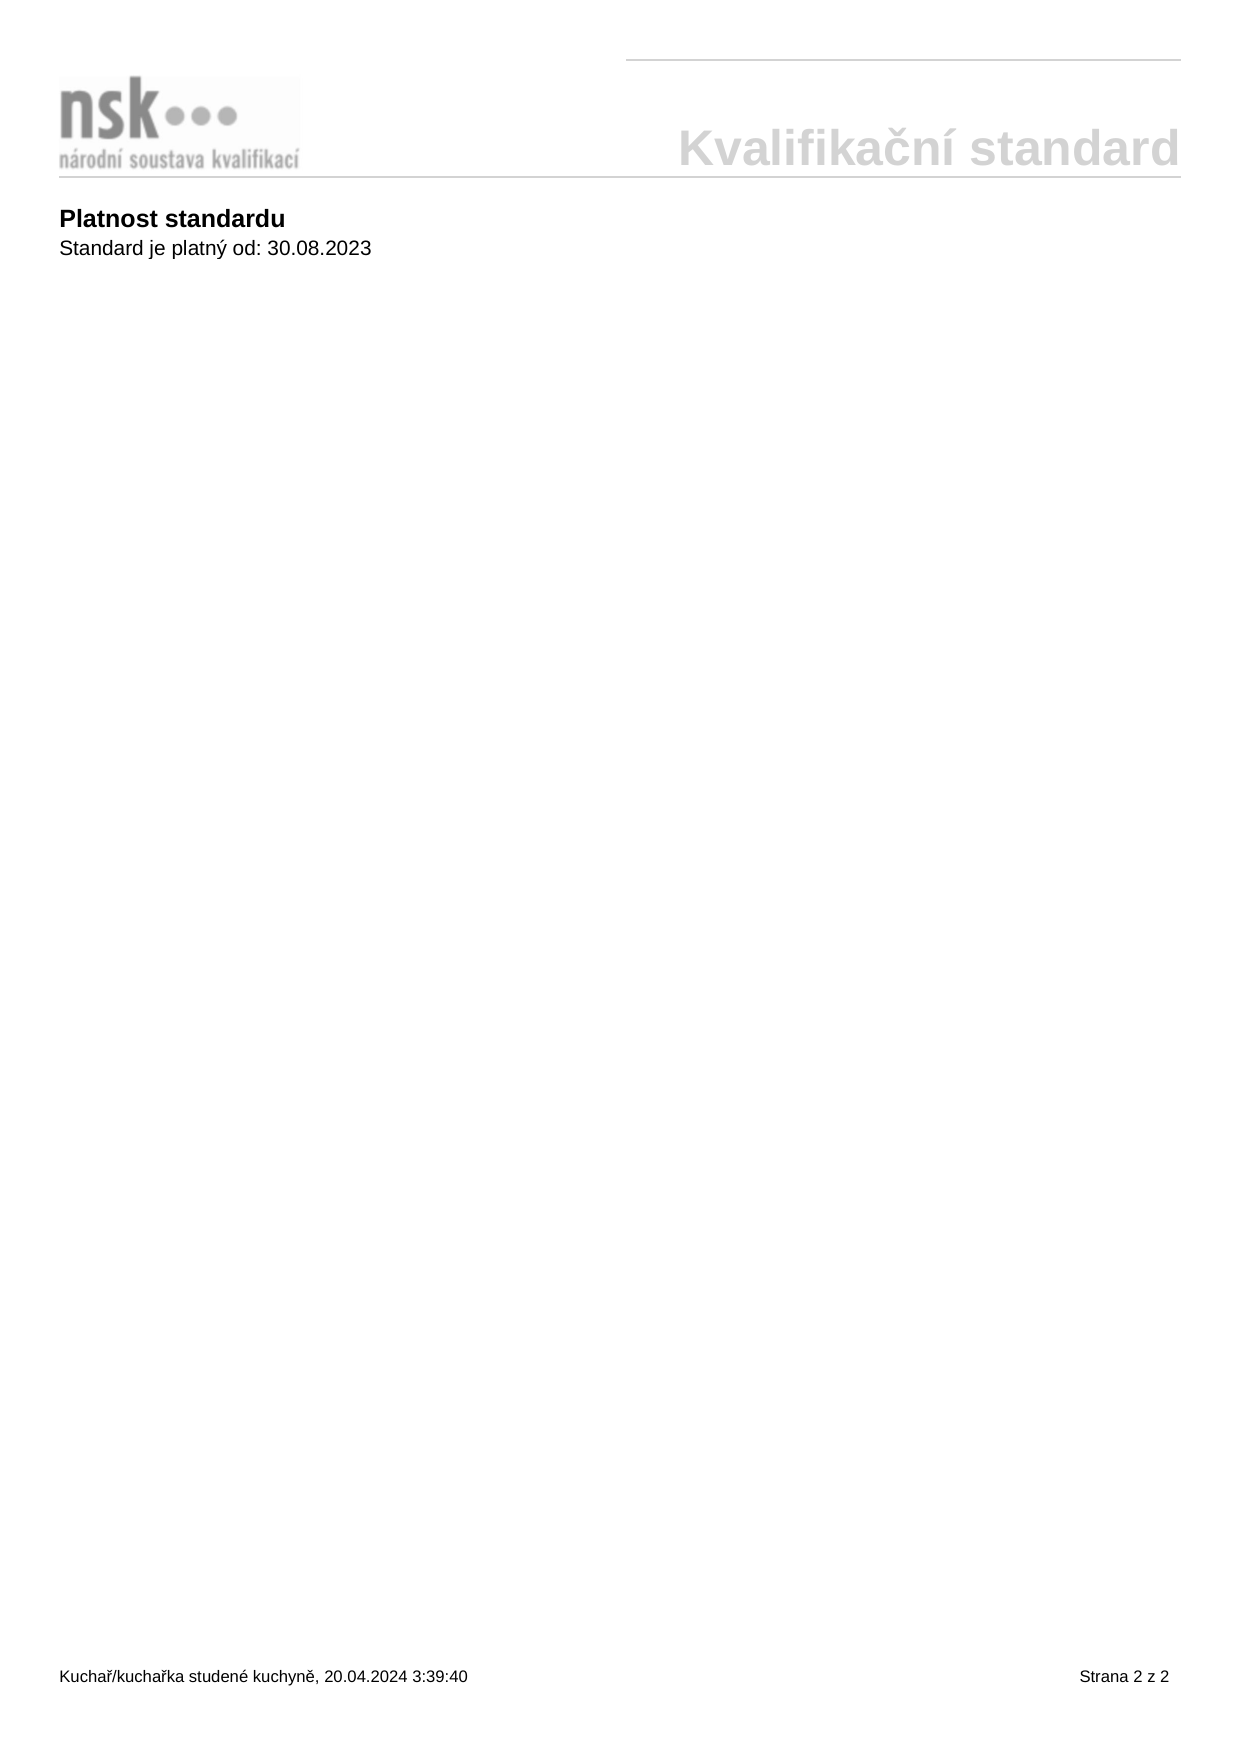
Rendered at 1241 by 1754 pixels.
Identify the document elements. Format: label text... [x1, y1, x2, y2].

table_cell [626, 194, 862, 200]
table_cell [1093, 1409, 1169, 1658]
table_cell [626, 859, 862, 1159]
table_cell Strana 2 z 2 [862, 1658, 1169, 1694]
table_cell [59, 171, 483, 176]
table_cell [1169, 559, 1181, 859]
table_cell [862, 859, 1093, 1159]
table_cell [484, 1409, 620, 1658]
table_cell Kuchař/kuchařka studené kuchyně, 20.04.2024 3:39:40 [59, 1658, 862, 1694]
table_cell [59, 1409, 483, 1658]
table_cell Kvalifikační standard [626, 61, 1181, 176]
table_cell [1093, 559, 1169, 859]
table_cell [862, 259, 1093, 559]
table_cell [626, 259, 862, 559]
table_cell [1169, 259, 1181, 559]
table_cell [862, 1159, 1093, 1409]
table_cell [620, 1159, 626, 1409]
table_cell [862, 559, 1093, 859]
table_cell [1169, 859, 1181, 1159]
table_cell [862, 194, 1093, 200]
table_cell [621, 59, 626, 170]
table_cell [620, 259, 626, 559]
table_cell [862, 1409, 1093, 1658]
table_cell [484, 1159, 620, 1409]
table_cell [1093, 859, 1169, 1159]
table_cell [59, 1159, 483, 1409]
table_cell [626, 1159, 862, 1409]
table_cell [484, 171, 620, 176]
table_cell [484, 559, 620, 859]
table_cell [1093, 1159, 1169, 1409]
table_cell [59, 559, 483, 859]
table_cell [1169, 1658, 1181, 1694]
table_cell [626, 559, 862, 859]
table_cell [59, 178, 1181, 194]
table_cell [484, 859, 620, 1159]
table_cell [59, 194, 483, 200]
table_cell [626, 1409, 862, 1658]
table_cell [59, 259, 483, 559]
table_cell [1093, 259, 1169, 559]
table_cell Standard je platný od: 30.08.2023 [59, 236, 1181, 259]
table_cell [1093, 194, 1169, 200]
table_cell [484, 194, 620, 200]
table_cell [620, 1409, 626, 1658]
table_cell [1169, 1159, 1181, 1409]
table_cell [1169, 1409, 1181, 1658]
picture [58, 59, 621, 171]
table_cell [59, 859, 483, 1159]
table_cell [484, 259, 620, 559]
table_cell [1169, 194, 1181, 200]
table_cell Platnost standardu [59, 200, 1181, 236]
table_cell [620, 559, 626, 859]
table_cell [620, 859, 626, 1159]
